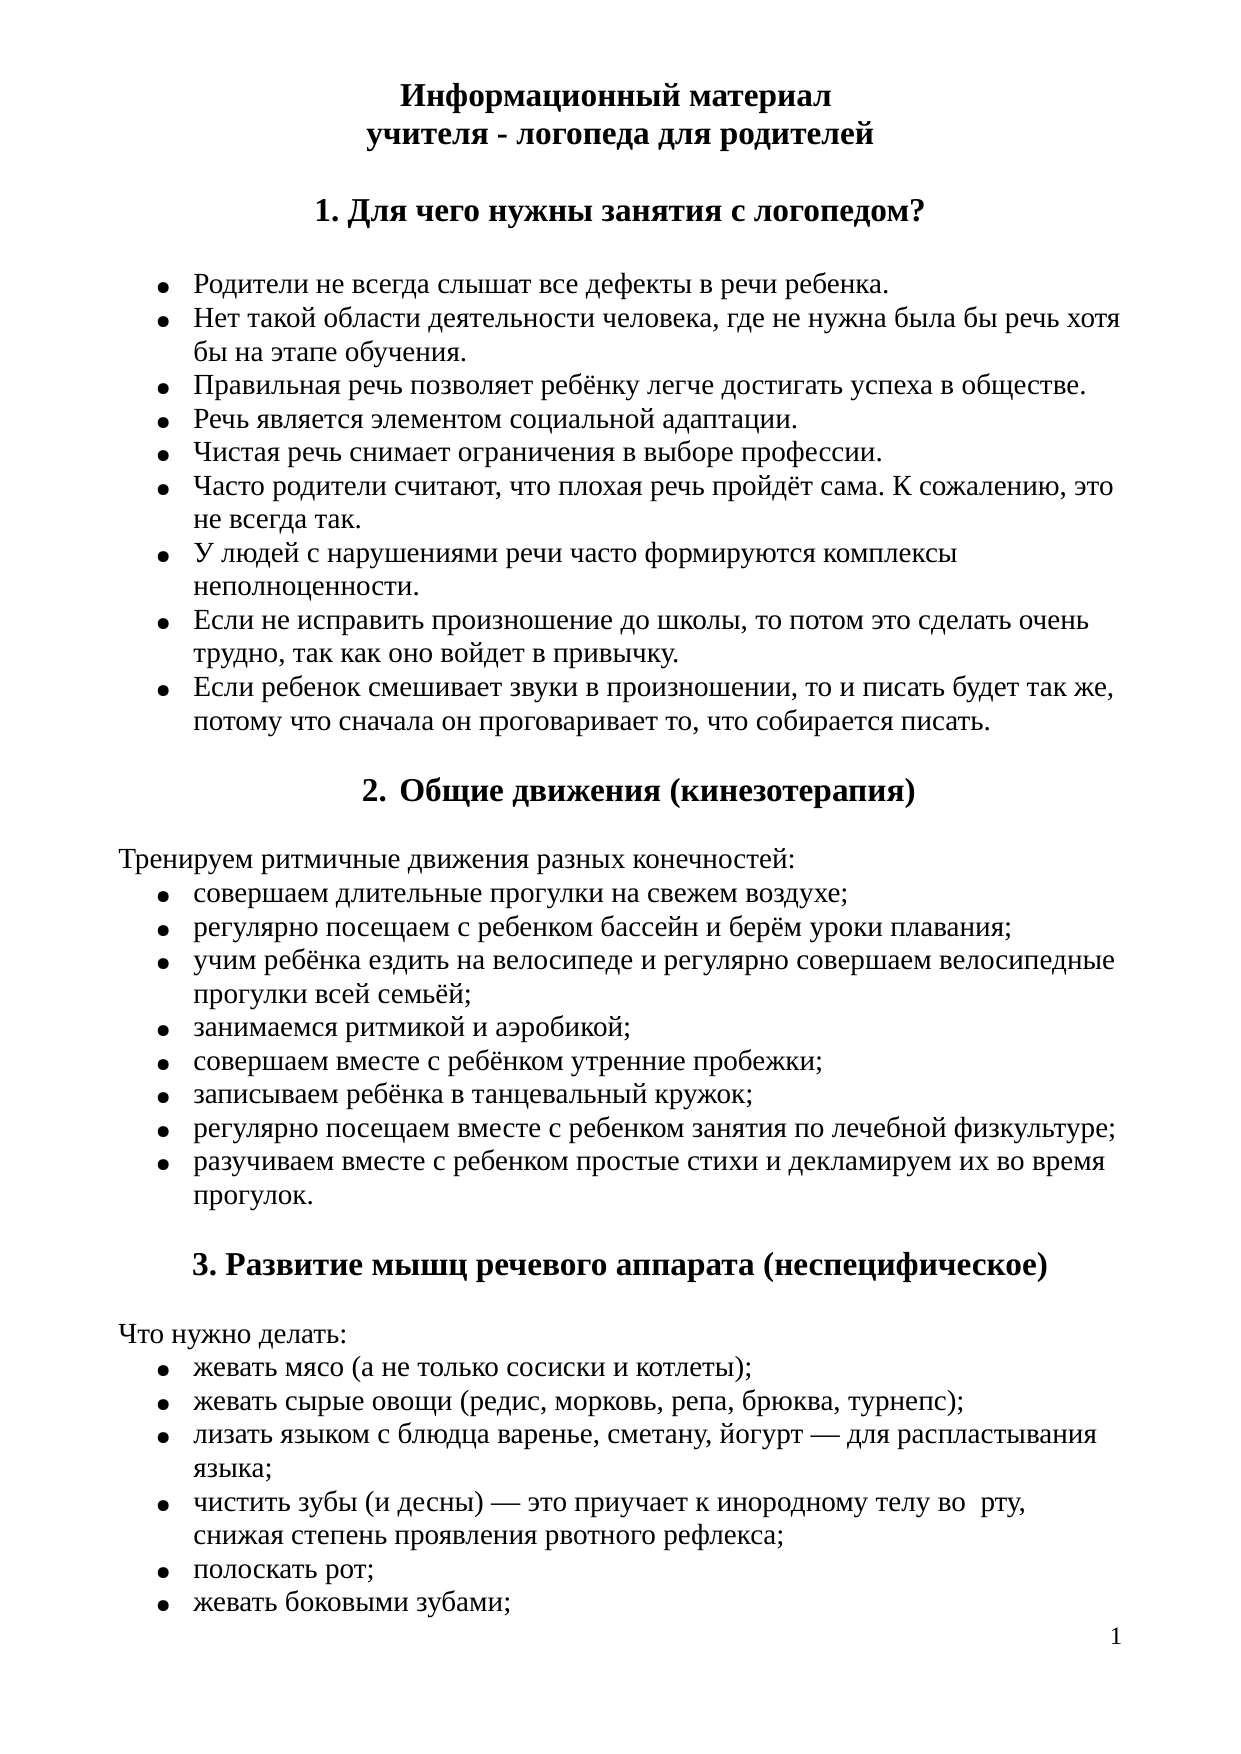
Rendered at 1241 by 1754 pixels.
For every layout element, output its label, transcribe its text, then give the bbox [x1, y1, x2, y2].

list совершаем длительные прогулки на свежем воздухе; [156, 875, 1122, 909]
text учителя - логопеда для родителей [118, 113, 1122, 152]
list Речь является элементом социальной адаптации. [156, 401, 1122, 434]
list занимаемся ритмикой и аэробикой; [156, 1009, 1122, 1043]
list регулярно посещаем вместе с ребенком занятия по лечебной физкультуре; [156, 1110, 1122, 1143]
list Часто родители считают, что плохая речь пройдёт сама. К сожалению, это не всегда так. [156, 468, 1122, 535]
text Информационный материал [118, 75, 1122, 113]
list учим ребёнка ездить на велосипеде и регулярно совершаем велосипедные прогулки всей семьёй; [156, 942, 1122, 1009]
list жевать сырые овощи (редис, морковь, репа, брюква, турнепс); [156, 1383, 1122, 1417]
list Правильная речь позволяет ребёнку легче достигать успеха в обществе. [156, 367, 1122, 401]
text 3. Развитие мышц речевого аппарата (неспецифическое) [118, 1244, 1122, 1282]
text 1. Для чего нужны занятия с логопедом? [118, 190, 1122, 228]
list лизать языком с блюдца варенье, сметану, йогурт — для распластывания языка; [156, 1417, 1122, 1484]
list жевать мясо (а не только сосиски и котлеты); [156, 1349, 1122, 1383]
list Если не исправить произношение до школы, то потом это сделать очень трудно, так как оно войдет в привычку. [156, 602, 1122, 669]
list чистить зубы (и десны) — это приучает к инородному телу во рту, снижая степень проявления рвотного рефлекса; [156, 1484, 1122, 1551]
list У людей с нарушениями речи часто формируются комплексы неполноценности. [156, 535, 1122, 602]
list записываем ребёнка в танцевальный кружок; [156, 1076, 1122, 1110]
list Чистая речь снимает ограничения в выборе профессии. [156, 434, 1122, 468]
list Родители не всегда слышат все дефекты в речи ребенка. [156, 267, 1122, 300]
list регулярно посещаем с ребенком бассейн и берём уроки плавания; [156, 909, 1122, 942]
list Общие движения (кинезотерапия) [156, 770, 1122, 808]
text Что нужно делать: [118, 1316, 1122, 1349]
list полоскать рот; [156, 1551, 1122, 1584]
list разучиваем вместе с ребенком простые стихи и декламируем их во время прогулок. [156, 1143, 1122, 1211]
list совершаем вместе с ребёнком утренние пробежки; [156, 1043, 1122, 1076]
text Тренируем ритмичные движения разных конечностей: [118, 842, 1122, 875]
list Нет такой области деятельности человека, где не нужна была бы речь хотя бы на этапе обучения. [156, 300, 1122, 367]
list Если ребенок смешивает звуки в произношении, то и писать будет так же, потому что сначала он проговаривает то, что собирается писать. [156, 669, 1122, 736]
list жевать боковыми зубами; [156, 1584, 1122, 1618]
